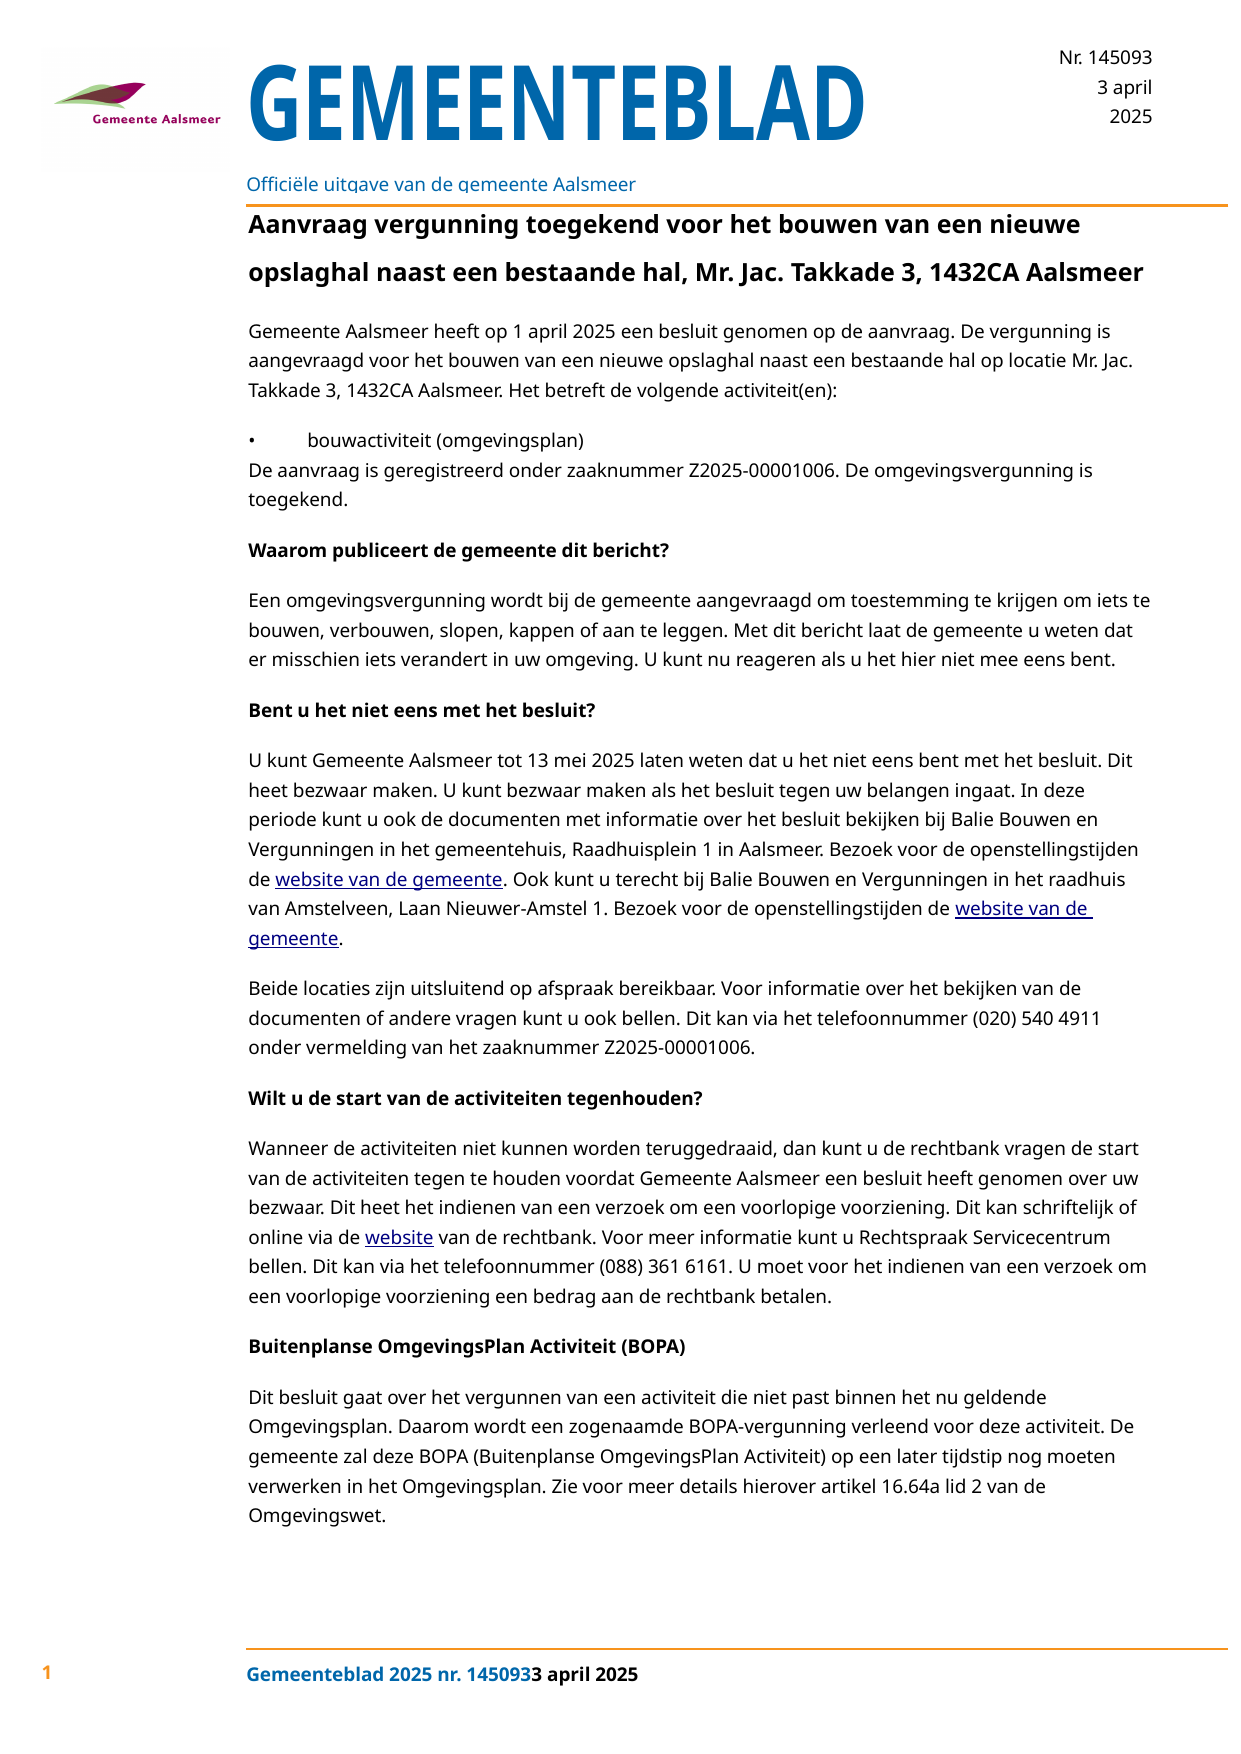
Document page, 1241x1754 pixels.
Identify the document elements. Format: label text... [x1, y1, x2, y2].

text Aanvraag vergunning toegekend voor het bouwen van een nieuwe opslaghal naast een bestaande hal, Mr. Jac. Takkade 3, 1432CA Aalsmeer [248, 207, 1152, 288]
text Een omgevingsvergunning wordt bij de gemeente aangevraagd om toestemming te krijgen om iets te bouwen, verbouwen, slopen, kappen of aan te leggen. Met dit bericht laat de gemeente u weten dat er misschien iets verandert in uw omgeving. U kunt nu reageren als u het hier niet mee eens bent. [248, 587, 1152, 672]
text De aanvraag is geregistreerd onder zaaknummer Z2025-00001006. De omgevingsvergunning is toegekend. [248, 457, 1152, 512]
list bouwactiviteit (omgevingsplan) [248, 427, 1152, 453]
text Wanneer de activiteiten niet kunnen worden teruggedraaid, dan kunt u de rechtbank vragen de start van de activiteiten tegen te houden voordat Gemeente Aalsmeer een besluit heeft genomen over uw bezwaar. Dit heet het indienen van een verzoek om een voorlopige voorziening. Dit kan schriftelijk of online via de website van de rechtbank. Voor meer informatie kunt u Rechtspraak Servicecentrum bellen. Dit kan via het telefoonnummer (088) 361 6161. U moet voor het indienen van een verzoek om een voorlopige voorziening een bedrag aan de rechtbank betalen. [248, 1135, 1152, 1309]
text Wilt u de start van de activiteiten tegenhouden? [248, 1085, 1152, 1111]
text Gemeente Aalsmeer heeft op 1 april 2025 een besluit genomen op de aanvraag. De vergunning is aangevraagd voor het bouwen van een nieuwe opslaghal naast een bestaande hal op locatie Mr. Jac. Takkade 3, 1432CA Aalsmeer. Het betreft de volgende activiteit(en): [248, 318, 1152, 403]
text Waarom publiceert de gemeente dit bericht? [248, 537, 1152, 563]
text Beide locaties zijn uitsluitend op afspraak bereikbaar. Voor informatie over het bekijken van de documenten of andere vragen kunt u ook bellen. Dit kan via het telefoonnummer (020) 540 4911 onder vermelding van het zaaknummer Z2025-00001006. [248, 975, 1152, 1060]
text Dit besluit gaat over het vergunnen van een activiteit die niet past binnen het nu geldende Omgevingsplan. Daarom wordt een zogenaamde BOPA-vergunning verleend voor deze activiteit. De gemeente zal deze BOPA (Buitenplanse OmgevingsPlan Activiteit) op een later tijdstip nog moeten verwerken in het Omgevingsplan. Zie voor meer details hierover artikel 16.64a lid 2 van de Omgevingswet. [248, 1384, 1152, 1528]
text Bent u het niet eens met het besluit? [248, 697, 1152, 723]
text Buitenplanse OmgevingsPlan Activiteit (BOPA) [248, 1334, 1152, 1359]
picture [41, 47, 231, 172]
text U kunt Gemeente Aalsmeer tot 13 mei 2025 laten weten dat u het niet eens bent met het besluit. Dit heet bezwaar maken. U kunt bezwaar maken als het besluit tegen uw belangen ingaat. In deze periode kunt u ook de documenten met informatie over het besluit bekijken bij Balie Bouwen en Vergunningen in het gemeentehuis, Raadhuisplein 1 in Aalsmeer. Bezoek voor de openstellingstijden de website van de gemeente. Ook kunt u terecht bij Balie Bouwen en Vergunningen in het raadhuis van Amstelveen, Laan Nieuwer-Amstel 1. Bezoek voor de openstellingstijden de website van de gemeente. [248, 747, 1152, 951]
